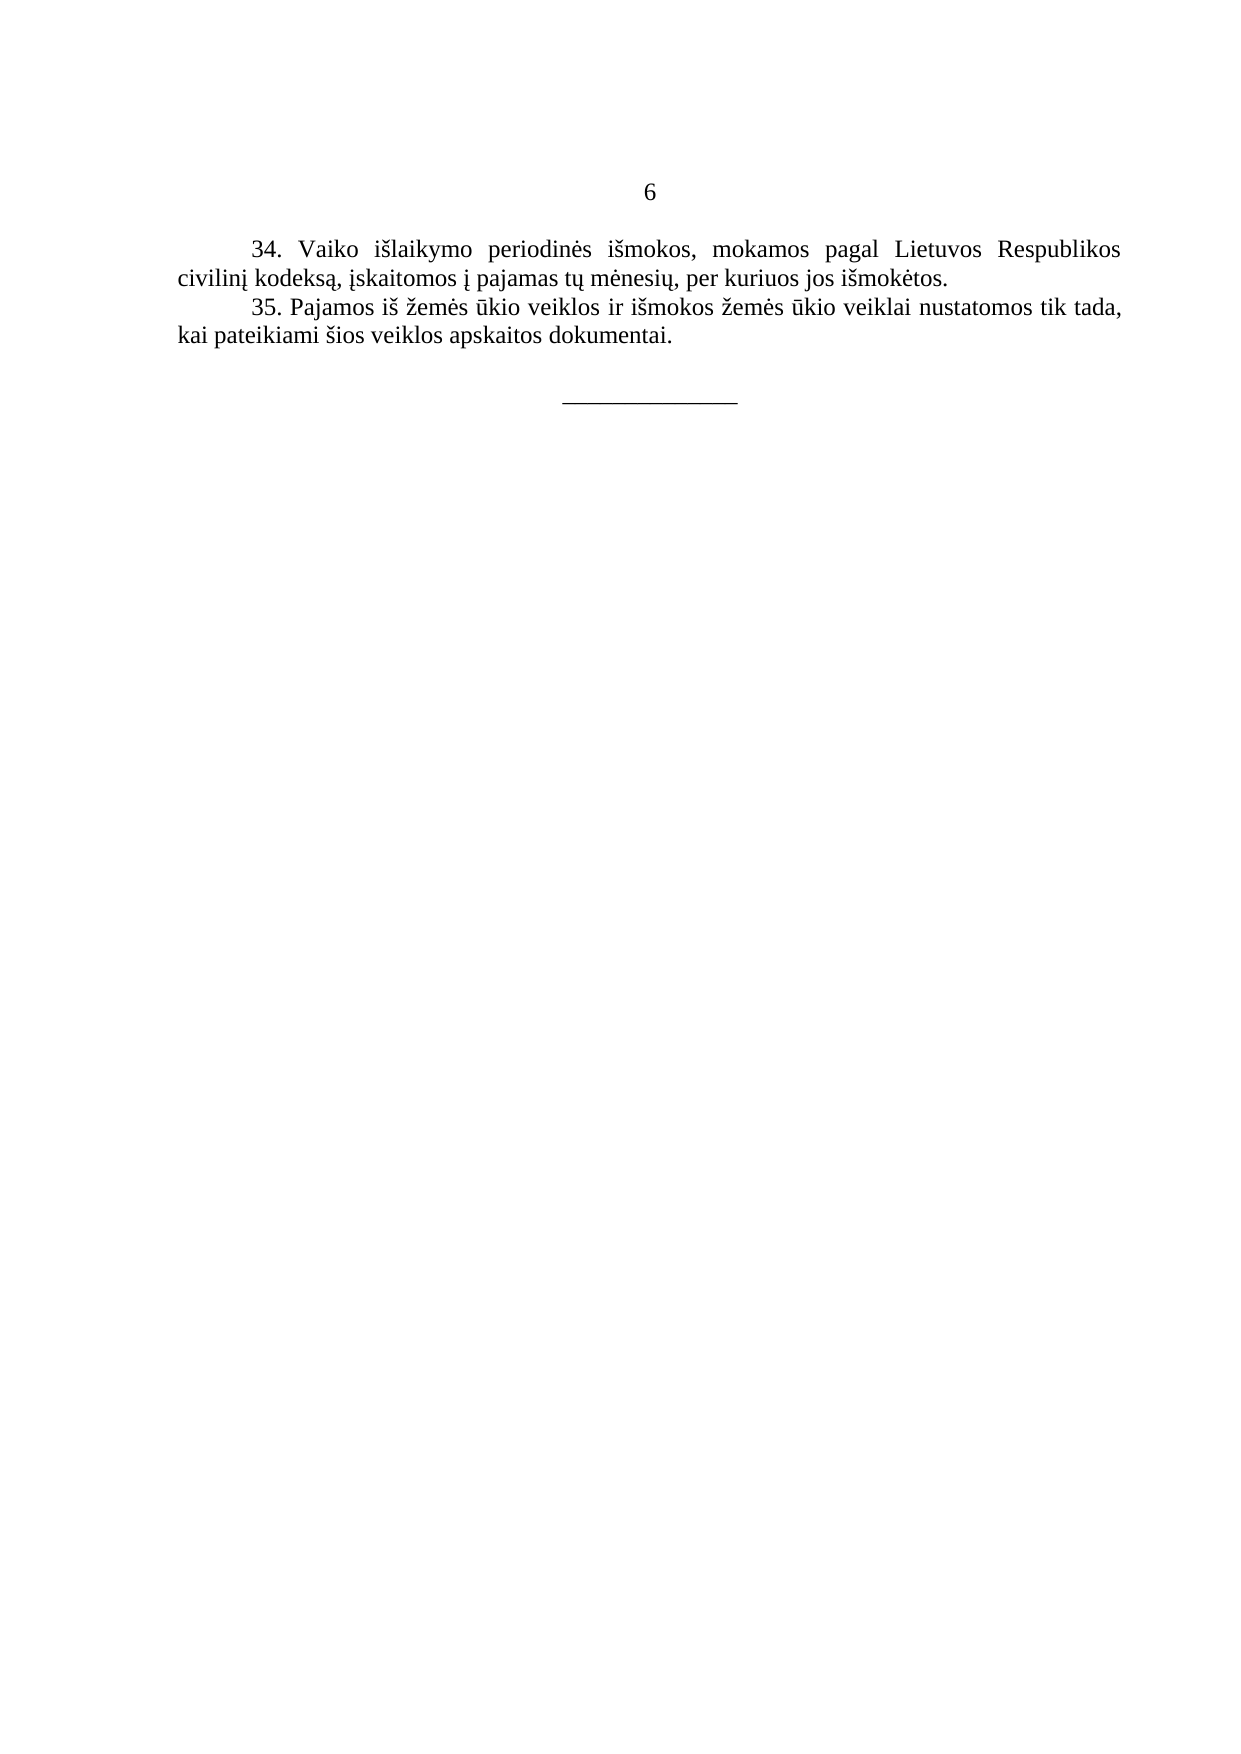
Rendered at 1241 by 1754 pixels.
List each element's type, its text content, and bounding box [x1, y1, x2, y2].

text 34. Vaiko išlaikymo periodinės išmokos, mokamos pagal Lietuvos Respublikos civilinį kodeksą, įskaitomos į pajamas tų mėnesių, per kuriuos jos išmokėtos. [177, 234, 1122, 292]
text 35. Pajamos iš žemės ūkio veiklos ir išmokos žemės ūkio veiklai nustatomos tik tada, kai pateikiami šios veiklos apskaitos dokumentai. [177, 292, 1122, 349]
text ______________ [177, 378, 1122, 407]
